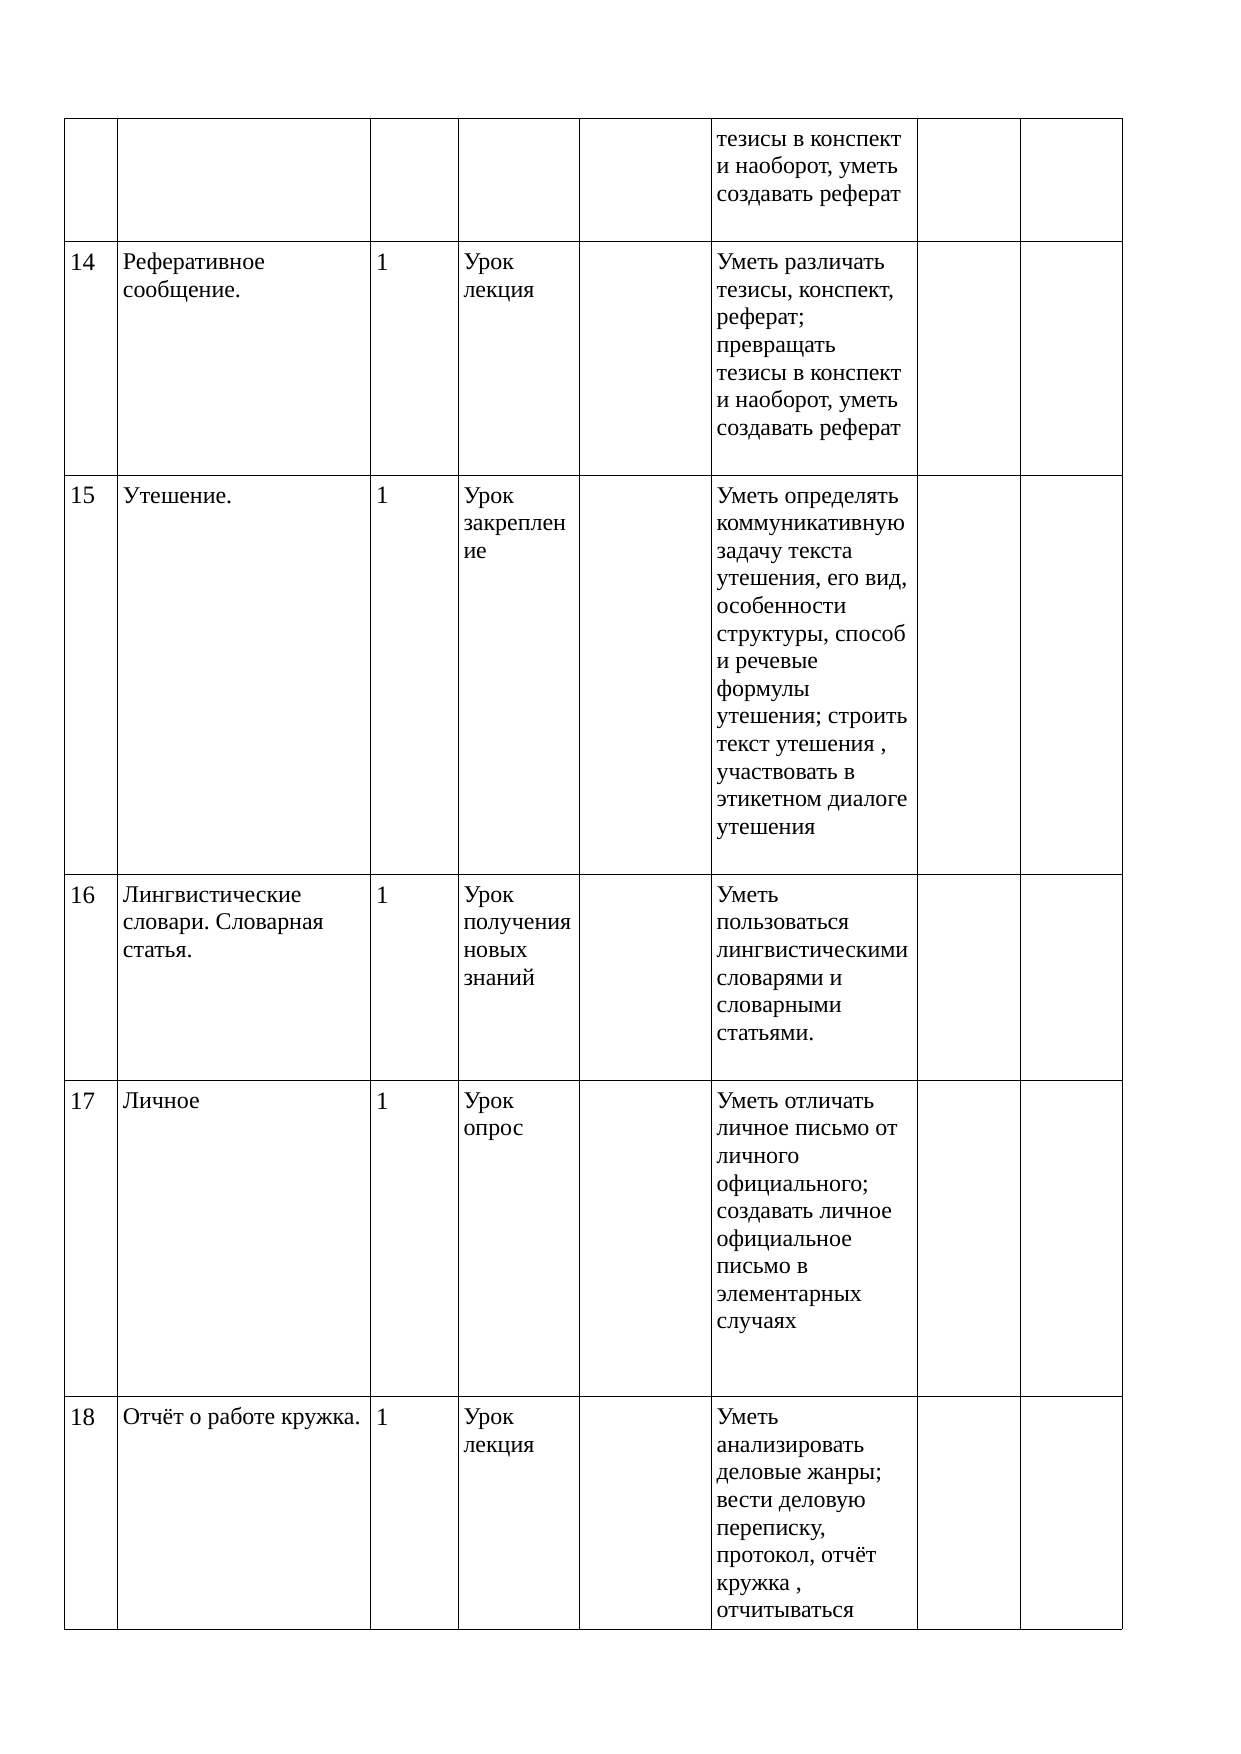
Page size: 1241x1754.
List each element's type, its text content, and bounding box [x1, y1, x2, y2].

table_cell Урок закрепление [459, 476, 579, 874]
table_cell [1021, 119, 1122, 241]
table_cell [65, 119, 117, 241]
table_cell Уметь определять коммуникативную задачу текста утешения, его вид, особенности структуры, способ и речевые формулы утешения; строить текст утешения , участвовать в этикетном диалоге утешения [712, 476, 917, 874]
table_cell [918, 476, 1020, 874]
table_cell 1 [371, 476, 458, 874]
table_cell [118, 119, 370, 241]
table_cell [1021, 1081, 1122, 1396]
table_cell 1 [371, 242, 458, 475]
table_cell [371, 119, 458, 241]
table_cell [918, 1397, 1020, 1629]
table_cell [580, 119, 711, 241]
table_cell Личное [118, 1081, 370, 1396]
table_cell 1 [371, 875, 458, 1080]
table_cell Лингвистические словари. Словарная статья. [118, 875, 370, 1080]
table_cell 16 [65, 875, 117, 1080]
table_cell 14 [65, 242, 117, 475]
table_cell Уметь различать тезисы, конспект, реферат; превращать тезисы в конспект и наоборот, уметь создавать реферат [712, 242, 917, 475]
table_cell [1021, 242, 1122, 475]
table_cell [1021, 875, 1122, 1080]
table_cell тезисы в конспект и наоборот, уметь создавать реферат [712, 119, 917, 241]
table_cell [918, 242, 1020, 475]
table_cell 15 [65, 476, 117, 874]
table_cell [918, 875, 1020, 1080]
table_cell [918, 119, 1020, 241]
table_cell [459, 119, 579, 241]
table_cell [1021, 1397, 1122, 1629]
table_cell 18 [65, 1397, 117, 1629]
table_cell Урок лекция [459, 1397, 579, 1629]
table_cell 1 [371, 1397, 458, 1629]
table_cell Отчёт о работе кружка. [118, 1397, 370, 1629]
table_cell Урок лекция [459, 242, 579, 475]
table_cell [580, 476, 711, 874]
table_cell Уметь пользоваться лингвистическими словарями и словарными статьями. [712, 875, 917, 1080]
table_cell Утешение. [118, 476, 370, 874]
table_cell 1 [371, 1081, 458, 1396]
table_cell [580, 242, 711, 475]
table_cell [580, 1397, 711, 1629]
table_cell Уметь отличать личное письмо от личного официального; создавать личное официальное письмо в элементарных случаях [712, 1081, 917, 1396]
table_cell Реферативное сообщение. [118, 242, 370, 475]
table_cell [580, 1081, 711, 1396]
table_cell Урок получения новых знаний [459, 875, 579, 1080]
table_cell [1021, 476, 1122, 874]
table_cell Урок опрос [459, 1081, 579, 1396]
table_cell Уметь анализировать деловые жанры; вести деловую переписку, протокол, отчёт кружка , отчитываться [712, 1397, 917, 1629]
table_cell 17 [65, 1081, 117, 1396]
table_cell [918, 1081, 1020, 1396]
table_cell [580, 875, 711, 1080]
